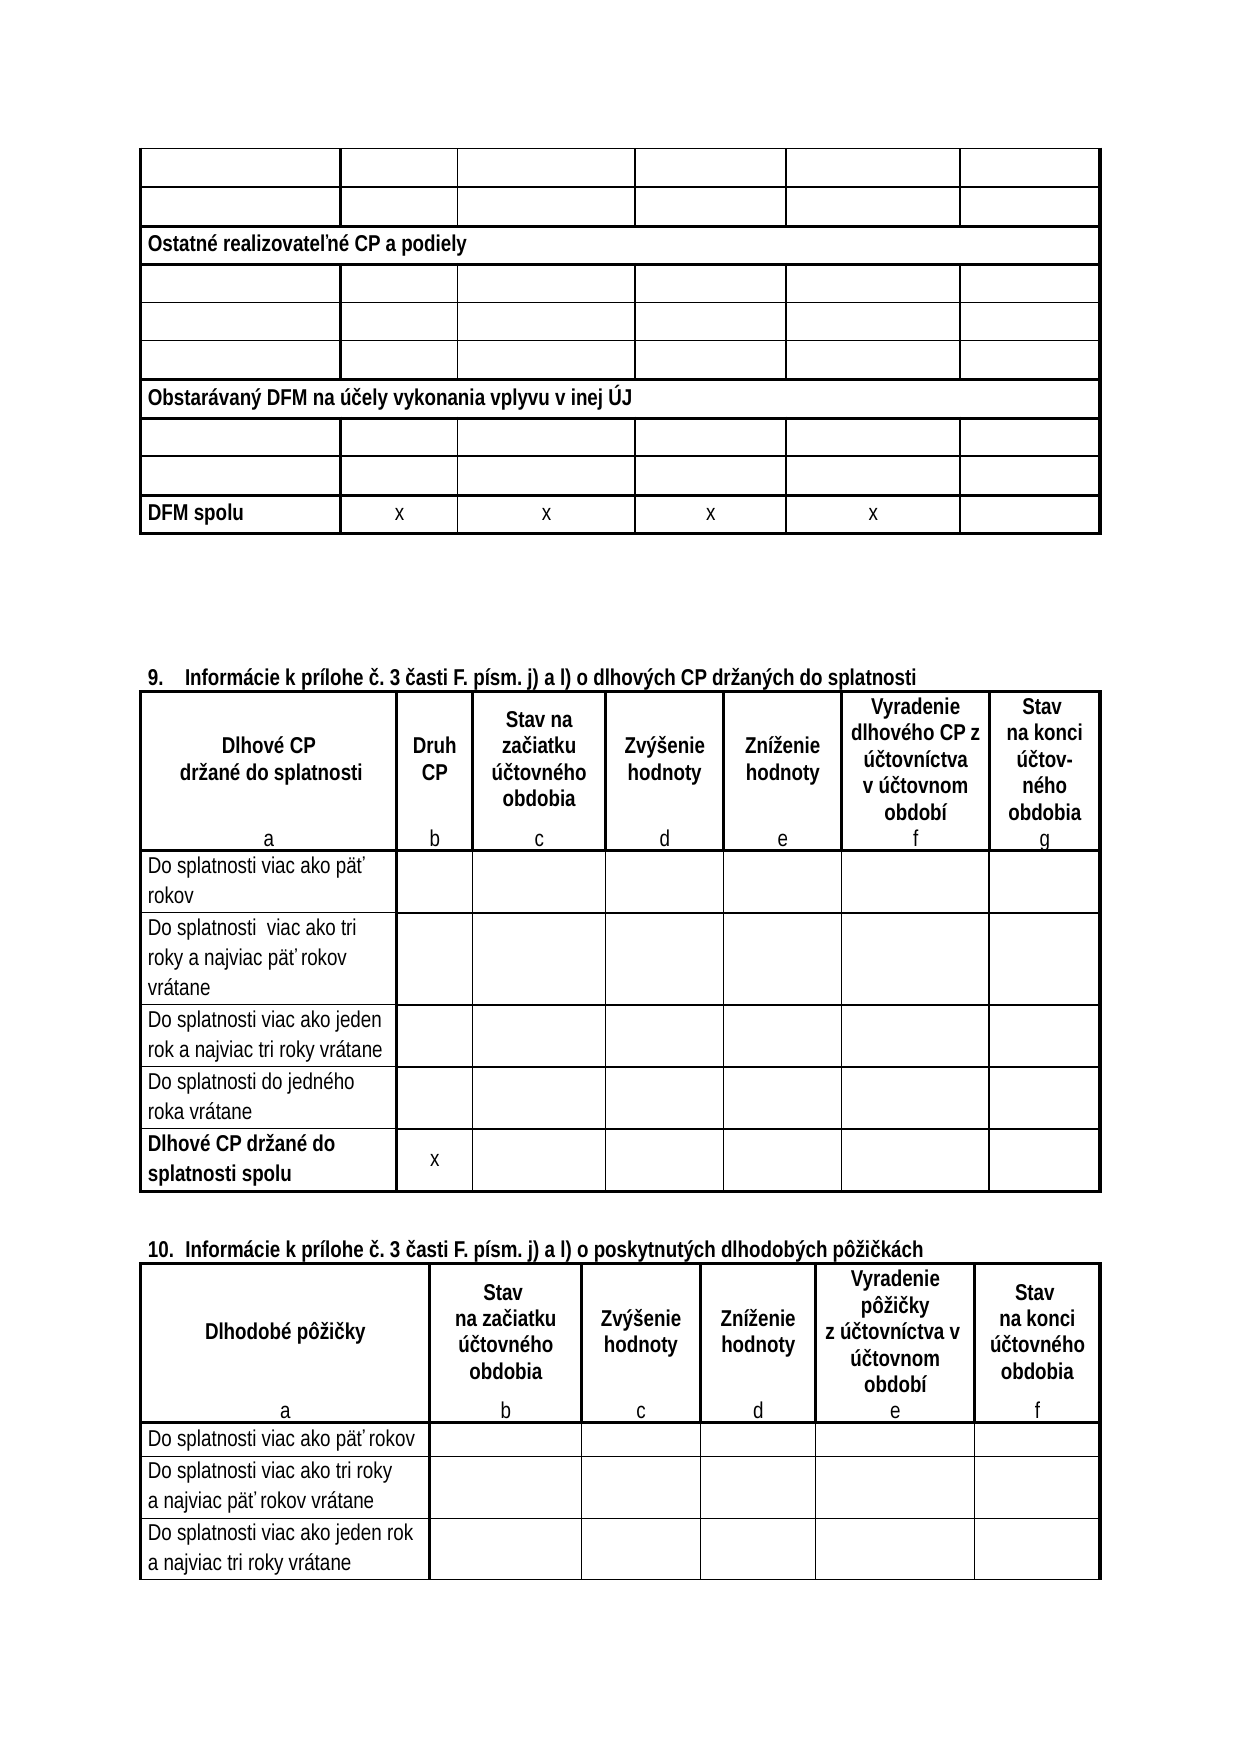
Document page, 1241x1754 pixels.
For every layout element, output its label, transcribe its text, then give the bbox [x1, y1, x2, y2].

table_header Zvýšenie hodnoty [607, 693, 722, 825]
table_header Vyradenie pôžičky z účtovníctva v účtovnom období [817, 1265, 973, 1397]
table_cell [398, 852, 472, 912]
table_cell e [725, 825, 840, 848]
table_cell DFM spolu [142, 497, 339, 532]
table_cell Do splatnosti viac ako jeden rok a najviac tri roky vrátane [142, 1519, 428, 1579]
table_cell [724, 1006, 841, 1066]
table_cell [606, 1068, 723, 1128]
table_cell [473, 1006, 605, 1066]
table_cell [142, 303, 339, 340]
table_cell [142, 149, 339, 186]
table_cell [787, 341, 959, 378]
table_cell [458, 188, 634, 224]
table_cell [606, 914, 723, 1004]
table_cell [787, 188, 959, 224]
table_cell [473, 1130, 605, 1190]
table_cell [961, 341, 1098, 378]
title Informácie k prílohe č. 3 časti F. písm. j) a l) o dlhových CP držaných do splatnosti [148, 663, 1093, 690]
table_header Stav na konci účtov-ného obdobia [991, 693, 1098, 825]
table_cell [961, 497, 1098, 532]
table_cell [342, 149, 457, 186]
table_cell [342, 188, 457, 224]
table_cell [458, 149, 634, 186]
table_cell Do splatnosti viac ako päť rokov [142, 852, 395, 912]
table_cell [473, 852, 605, 912]
table_header Dlhodobé pôžičky [142, 1265, 428, 1397]
table_cell [787, 420, 959, 455]
table_cell [142, 457, 339, 493]
table_header Dlhové CP držané do splatnosti [142, 693, 395, 825]
table_cell [787, 457, 959, 493]
table_cell [636, 303, 785, 340]
table_cell x [342, 497, 457, 532]
table_cell Do splatnosti viac ako tri roky a najviac päť rokov vrátane [142, 1457, 428, 1518]
table_cell Ostatné realizovateľné CP a podiely [142, 228, 1098, 263]
table_cell x [458, 497, 634, 532]
table_header Vyradenie dlhového CP z účtovníctva v účtovnom období [843, 693, 988, 825]
table_cell [636, 149, 785, 186]
table_cell [975, 1424, 1098, 1456]
table_cell [816, 1519, 974, 1579]
table_cell [606, 852, 723, 912]
table_cell [842, 1130, 988, 1190]
table_cell [842, 1006, 988, 1066]
table_cell [458, 420, 634, 455]
table_cell [701, 1424, 815, 1456]
table_cell f [843, 825, 988, 848]
table_cell [636, 457, 785, 493]
table_cell b [431, 1397, 580, 1421]
table_cell [458, 303, 634, 340]
table_cell [458, 341, 634, 378]
table_cell Do splatnosti do jedného roka vrátane [142, 1067, 395, 1128]
table_cell [398, 914, 472, 1004]
table_cell [961, 266, 1098, 301]
table_cell e [817, 1397, 973, 1421]
table_cell [701, 1457, 815, 1518]
table_cell [606, 1130, 723, 1190]
table_cell Do splatnosti viac ako tri roky a najviac päť rokov vrátane [142, 913, 395, 1004]
table_cell [431, 1424, 581, 1456]
table_cell [342, 266, 457, 301]
title Informácie k prílohe č. 3 časti F. písm. j) a l) o poskytnutých dlhodobých pôžičkách [148, 1236, 1093, 1262]
table_cell d [607, 825, 722, 848]
table_cell [990, 1068, 1098, 1128]
table_cell Dlhové CP držané do splatnosti spolu [142, 1129, 395, 1190]
table_cell c [583, 1397, 699, 1421]
table_header Stav na konci účtovného obdobia [976, 1265, 1098, 1397]
table_cell Do splatnosti viac ako päť rokov [142, 1424, 428, 1456]
table_cell [636, 188, 785, 224]
table_cell x [787, 497, 959, 532]
table_cell x [398, 1130, 472, 1190]
table_header Stav na začiatku účtovného obdobia [474, 693, 604, 825]
table_cell [142, 341, 339, 378]
table_cell [142, 266, 339, 301]
table_cell [961, 303, 1098, 340]
table_cell [636, 266, 785, 301]
table_cell [458, 266, 634, 301]
table_header Zníženie hodnoty [725, 693, 840, 825]
table_cell [142, 188, 339, 224]
table_cell b [398, 825, 471, 848]
table_cell [724, 1130, 841, 1190]
table_cell [473, 914, 605, 1004]
table_cell x [636, 497, 785, 532]
table_cell [787, 303, 959, 340]
table_cell [975, 1519, 1098, 1579]
table_cell [342, 341, 457, 378]
table_cell [398, 1068, 472, 1128]
table_cell c [474, 825, 604, 848]
table_cell [975, 1457, 1098, 1518]
table_cell [990, 1006, 1098, 1066]
table_cell Obstarávaný DFM na účely vykonania vplyvu v inej ÚJ [142, 381, 1098, 417]
table_cell [787, 149, 959, 186]
table_cell a [142, 825, 395, 848]
table_cell [961, 420, 1098, 455]
table_cell [816, 1457, 974, 1518]
table_cell [842, 852, 988, 912]
table_cell [342, 420, 457, 455]
table_cell [431, 1519, 581, 1579]
table_cell d [702, 1397, 814, 1421]
table_cell [701, 1519, 815, 1579]
table_cell [606, 1006, 723, 1066]
table_cell [990, 852, 1098, 912]
table_header Stav na začiatku účtovného obdobia [431, 1265, 580, 1397]
table_header Druh CP [398, 693, 471, 825]
table_cell [961, 149, 1098, 186]
table_cell [816, 1424, 974, 1456]
table_header Zvýšenie hodnoty [583, 1265, 699, 1397]
table_cell [724, 1068, 841, 1128]
table_cell [342, 303, 457, 340]
table_cell [636, 420, 785, 455]
table_cell [582, 1519, 700, 1579]
table_cell f [976, 1397, 1098, 1421]
table_header Zníženie hodnoty [702, 1265, 814, 1397]
table_cell a [142, 1397, 428, 1421]
table_cell [990, 1130, 1098, 1190]
table_cell [961, 188, 1098, 224]
table_cell [582, 1424, 700, 1456]
table_cell [842, 1068, 988, 1128]
table_cell [636, 341, 785, 378]
table_cell [724, 852, 841, 912]
table_cell g [991, 825, 1098, 848]
table_cell [398, 1006, 472, 1066]
table_cell [842, 914, 988, 1004]
table_cell [342, 457, 457, 493]
table_cell [473, 1068, 605, 1128]
table_cell [142, 420, 339, 455]
table_cell [961, 457, 1098, 493]
table_cell [431, 1457, 581, 1518]
table_cell [458, 457, 634, 493]
table_cell [990, 914, 1098, 1004]
table_cell [582, 1457, 700, 1518]
table_cell [724, 914, 841, 1004]
table_cell [787, 266, 959, 301]
table_cell Do splatnosti viac ako jeden rok a najviac tri roky vrátane [142, 1005, 395, 1066]
